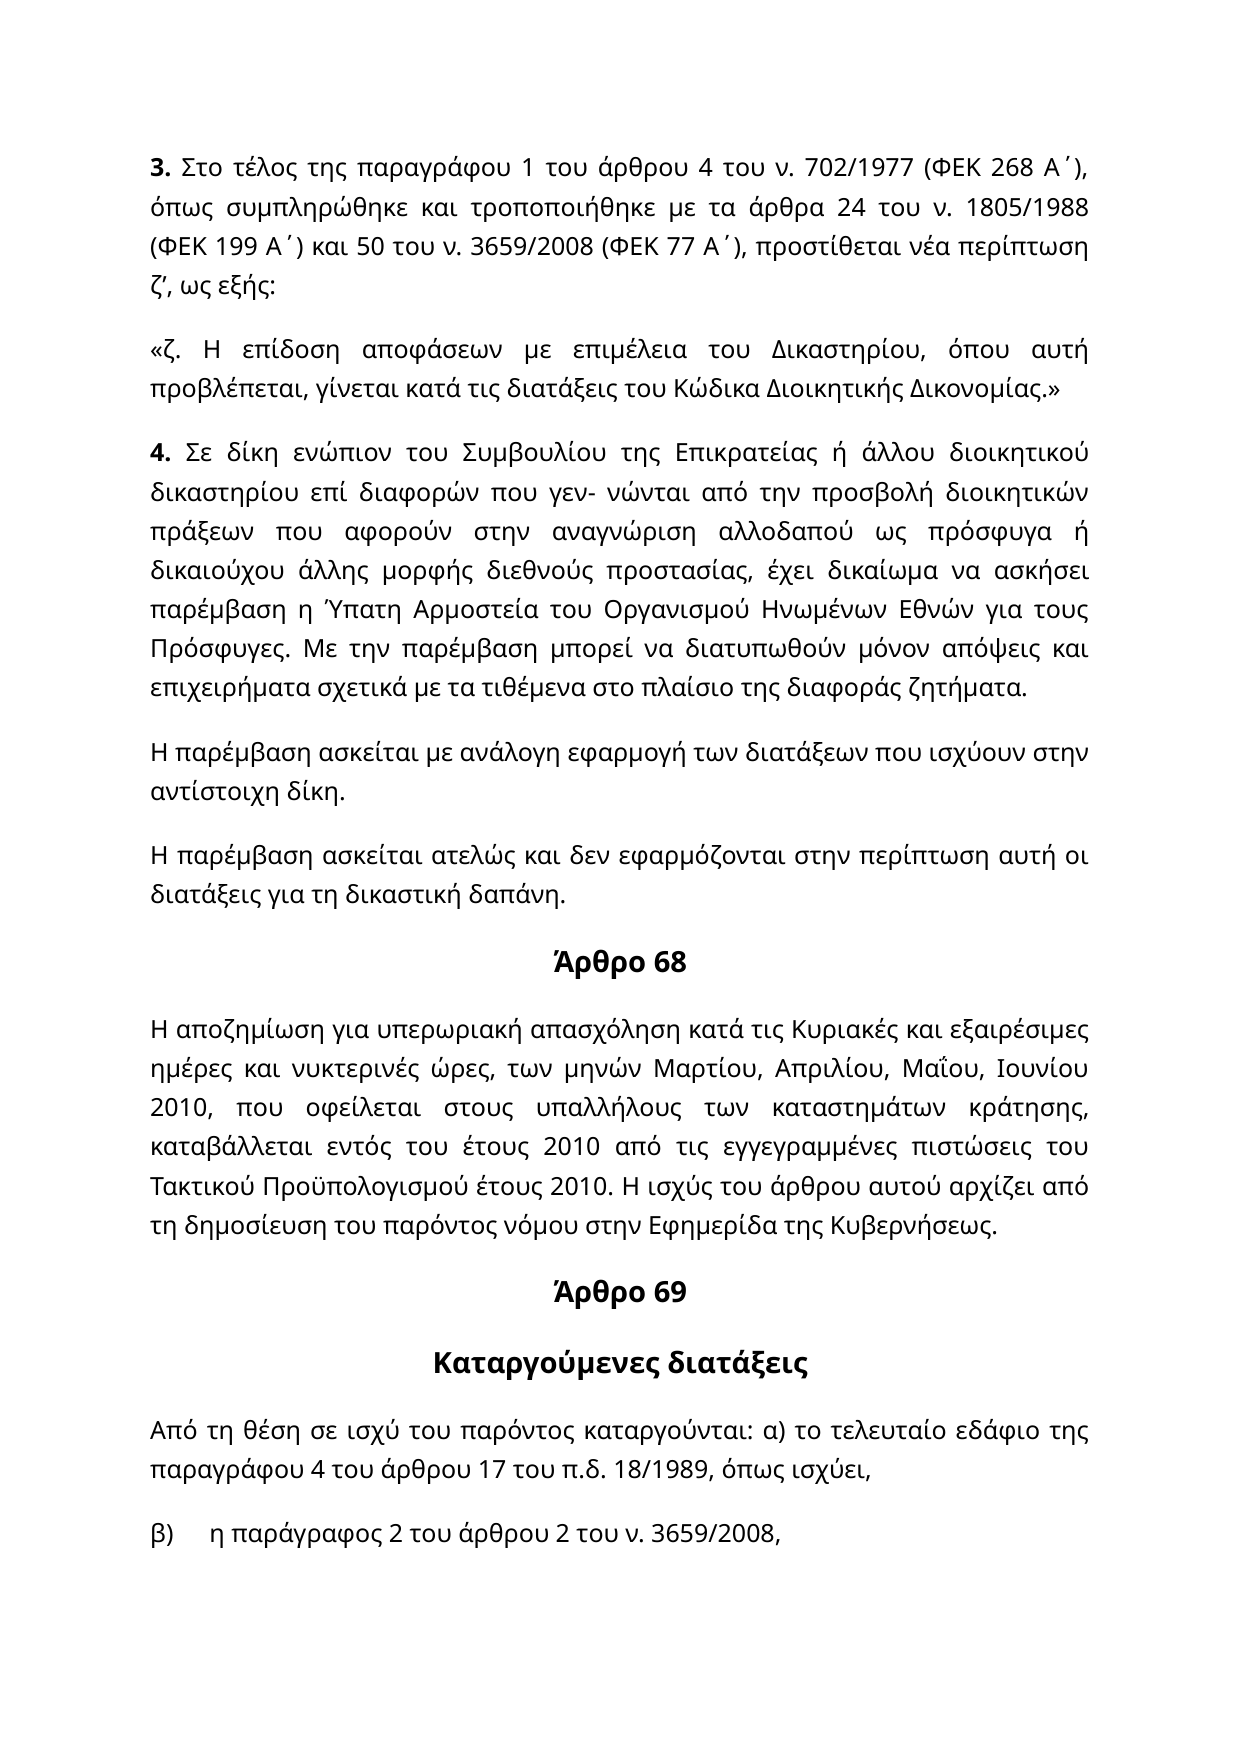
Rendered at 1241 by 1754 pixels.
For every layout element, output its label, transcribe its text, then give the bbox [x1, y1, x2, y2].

list β) η παράγραφος 2 του άρθρου 2 του ν. 3659/2008, [150, 1516, 1090, 1550]
text 4. Σε δίκη ενώπιον του Συμβουλίου της Επικρατείας ή άλλου διοικητικού δικαστηρίου επί διαφορών που γεν- νώνται από την προσβολή διοικητικών πράξεων που αφορούν στην αναγνώριση αλλοδαπού ως πρόσφυγα ή δικαιούχου άλλης μορφής διεθνούς προστασίας, έχει δικαίωμα να ασκήσει παρέμβαση η Ύπατη Αρμοστεία του Οργανισμού Ηνωμένων Εθνών για τους Πρόσφυγες. Με την παρέμβαση μπορεί να διατυπωθούν μόνον απόψεις και επιχειρήματα σχετικά με τα τιθέμενα στο πλαίσιο της διαφοράς ζητήματα. [150, 435, 1090, 704]
subtitle Καταργούμενες διατάξεις [150, 1342, 1090, 1382]
text Η παρέμβαση ασκείται ατελώς και δεν εφαρμόζονται στην περίπτωση αυτή οι διατάξεις για τη δικαστική δαπάνη. [150, 837, 1090, 911]
text Η αποζημίωση για υπερωριακή απασχόληση κατά τις Κυριακές και εξαιρέσιμες ημέρες και νυκτερινές ώρες, των μηνών Μαρτίου, Απριλίου, Μαΐου, Ιουνίου 2010, που οφείλεται στους υπαλλήλους των καταστημάτων κράτησης, καταβάλλεται εντός του έτους 2010 από τις εγγεγραμμένες πιστώσεις του Τακτικού Προϋπολογισμού έτους 2010. Η ισχύς του άρθρου αυτού αρχίζει από τη δημοσίευση του παρόντος νόμου στην Εφημερίδα της Κυβερνήσεως. [150, 1011, 1090, 1241]
subtitle Άρθρο 69 [150, 1271, 1090, 1311]
subtitle Άρθρο 68 [150, 941, 1090, 981]
text Από τη θέση σε ισχύ του παρόντος καταργούνται: α) το τελευταίο εδάφιο της παραγράφου 4 του άρθρου 17 του π.δ. 18/1989, όπως ισχύει, [150, 1413, 1090, 1486]
text «ζ. Η επίδοση αποφάσεων με επιμέλεια του Δικαστηρίου, όπου αυτή προβλέπεται, γίνεται κατά τις διατάξεις του Κώδικα Διοικητικής Δικονομίας.» [150, 332, 1090, 405]
text 3. Στο τέλος της παραγράφου 1 του άρθρου 4 του ν. 702/1977 (ΦΕΚ 268 Α΄), όπως συμπληρώθηκε και τροποποιήθηκε με τα άρθρα 24 του ν. 1805/1988 (ΦΕΚ 199 Α΄) και 50 του ν. 3659/2008 (ΦΕΚ 77 Α΄), προστίθεται νέα περίπτωση ζ’, ως εξής: [150, 150, 1090, 302]
text Η παρέμβαση ασκείται με ανάλογη εφαρμογή των διατάξεων που ισχύουν στην αντίστοιχη δίκη. [150, 734, 1090, 807]
